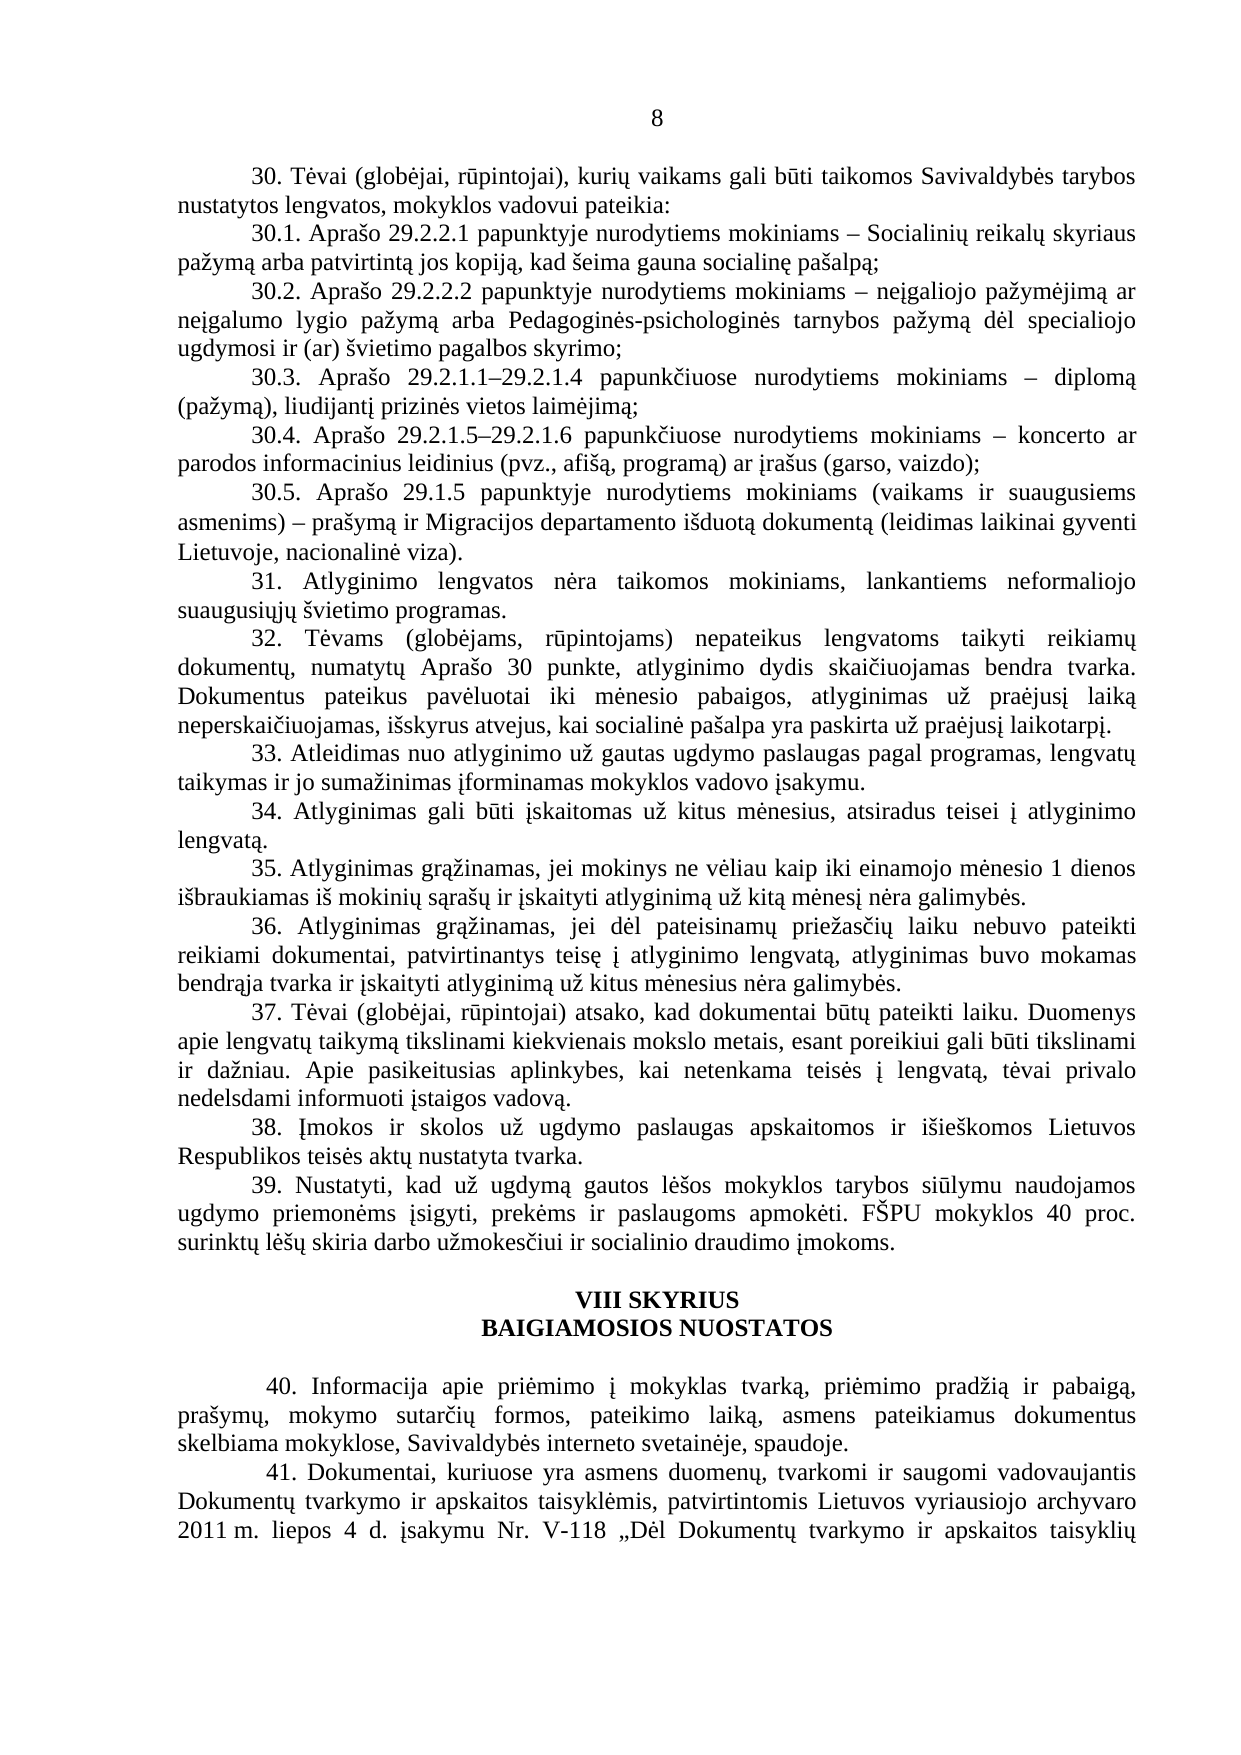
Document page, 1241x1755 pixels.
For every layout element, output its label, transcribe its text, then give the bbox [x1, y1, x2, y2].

text 30.2. Aprašo 29.2.2.2 papunktyje nurodytiems mokiniams – neįgaliojo pažymėjimą ar neįgalumo lygio pažymą arba Pedagoginės-psichologinės tarnybos pažymą dėl specialiojo ugdymosi ir (ar) švietimo pagalbos skyrimo; [177, 276, 1137, 362]
text 36. Atlyginimas grąžinamas, jei dėl pateisinamų priežasčių laiku nebuvo pateikti reikiami dokumentai, patvirtinantys teisę į atlyginimo lengvatą, atlyginimas buvo mokamas bendrąja tvarka ir įskaityti atlyginimą už kitus mėnesius nėra galimybės. [177, 911, 1137, 997]
text 41. Dokumentai, kuriuose yra asmens duomenų, tvarkomi ir saugomi vadovaujantis Dokumentų tvarkymo ir apskaitos taisyklėmis, patvirtintomis Lietuvos vyriausiojo archyvaro 2011 m. liepos 4 d. įsakymu Nr. V-118 „Dėl Dokumentų tvarkymo ir apskaitos taisyklių [177, 1457, 1137, 1543]
text 30. Tėvai (globėjai, rūpintojai), kurių vaikams gali būti taikomos Savivaldybės tarybos nustatytos lengvatos, mokyklos vadovui pateikia: [177, 161, 1137, 218]
text 30.3. Aprašo 29.2.1.1–29.2.1.4 papunkčiuose nurodytiems mokiniams – diplomą (pažymą), liudijantį prizinės vietos laimėjimą; [177, 362, 1137, 420]
text VIII SKYRIUS [177, 1285, 1137, 1313]
text 34. Atlyginimas gali būti įskaitomas už kitus mėnesius, atsiradus teisei į atlyginimo lengvatą. [177, 796, 1137, 853]
text 35. Atlyginimas grąžinamas, jei mokinys ne vėliau kaip iki einamojo mėnesio 1 dienos išbraukiamas iš mokinių sąrašų ir įskaityti atlyginimą už kitą mėnesį nėra galimybės. [177, 853, 1137, 911]
text 30.4. Aprašo 29.2.1.5–29.2.1.6 papunkčiuose nurodytiems mokiniams – koncerto ar parodos informacinius leidinius (pvz., afišą, programą) ar įrašus (garso, vaizdo); [177, 420, 1137, 477]
text 30.5. Aprašo 29.1.5 papunktyje nurodytiems mokiniams (vaikams ir suaugusiems asmenims) – prašymą ir Migracijos departamento išduotą dokumentą (leidimas laikinai gyventi Lietuvoje, nacionalinė viza). [177, 477, 1137, 566]
text 31. Atlyginimo lengvatos nėra taikomos mokiniams, lankantiems neformaliojo suaugusiųjų švietimo programas. [177, 566, 1137, 623]
text 33. Atleidimas nuo atlyginimo už gautas ugdymo paslaugas pagal programas, lengvatų taikymas ir jo sumažinimas įforminamas mokyklos vadovo įsakymu. [177, 738, 1137, 796]
text 40. Informacija apie priėmimo į mokyklas tvarką, priėmimo pradžią ir pabaigą, prašymų, mokymo sutarčių formos, pateikimo laiką, asmens pateikiamus dokumentus skelbiama mokyklose, Savivaldybės interneto svetainėje, spaudoje. [177, 1371, 1137, 1457]
text 37. Tėvai (globėjai, rūpintojai) atsako, kad dokumentai būtų pateikti laiku. Duomenys apie lengvatų taikymą tikslinami kiekvienais mokslo metais, esant poreikiui gali būti tikslinami ir dažniau. Apie pasikeitusias aplinkybes, kai netenkama teisės į lengvatą, tėvai privalo nedelsdami informuoti įstaigos vadovą. [177, 997, 1137, 1112]
text 30.1. Aprašo 29.2.2.1 papunktyje nurodytiems mokiniams – Socialinių reikalų skyriaus pažymą arba patvirtintą jos kopiją, kad šeima gauna socialinę pašalpą; [177, 218, 1137, 276]
text 38. Įmokos ir skolos už ugdymo paslaugas apskaitomos ir išieškomos Lietuvos Respublikos teisės aktų nustatyta tvarka. [177, 1112, 1137, 1170]
text 39. Nustatyti, kad už ugdymą gautos lėšos mokyklos tarybos siūlymu naudojamos ugdymo priemonėms įsigyti, prekėms ir paslaugoms apmokėti. FŠPU mokyklos 40 proc. surinktų lėšų skiria darbo užmokesčiui ir socialinio draudimo įmokoms. [177, 1170, 1137, 1256]
text BAIGIAMOSIOS NUOSTATOS [177, 1313, 1137, 1342]
text 32. Tėvams (globėjams, rūpintojams) nepateikus lengvatoms taikyti reikiamų dokumentų, numatytų Aprašo 30 punkte, atlyginimo dydis skaičiuojamas bendra tvarka. Dokumentus pateikus pavėluotai iki mėnesio pabaigos, atlyginimas už praėjusį laiką neperskaičiuojamas, išskyrus atvejus, kai socialinė pašalpa yra paskirta už praėjusį laikotarpį. [177, 623, 1137, 738]
